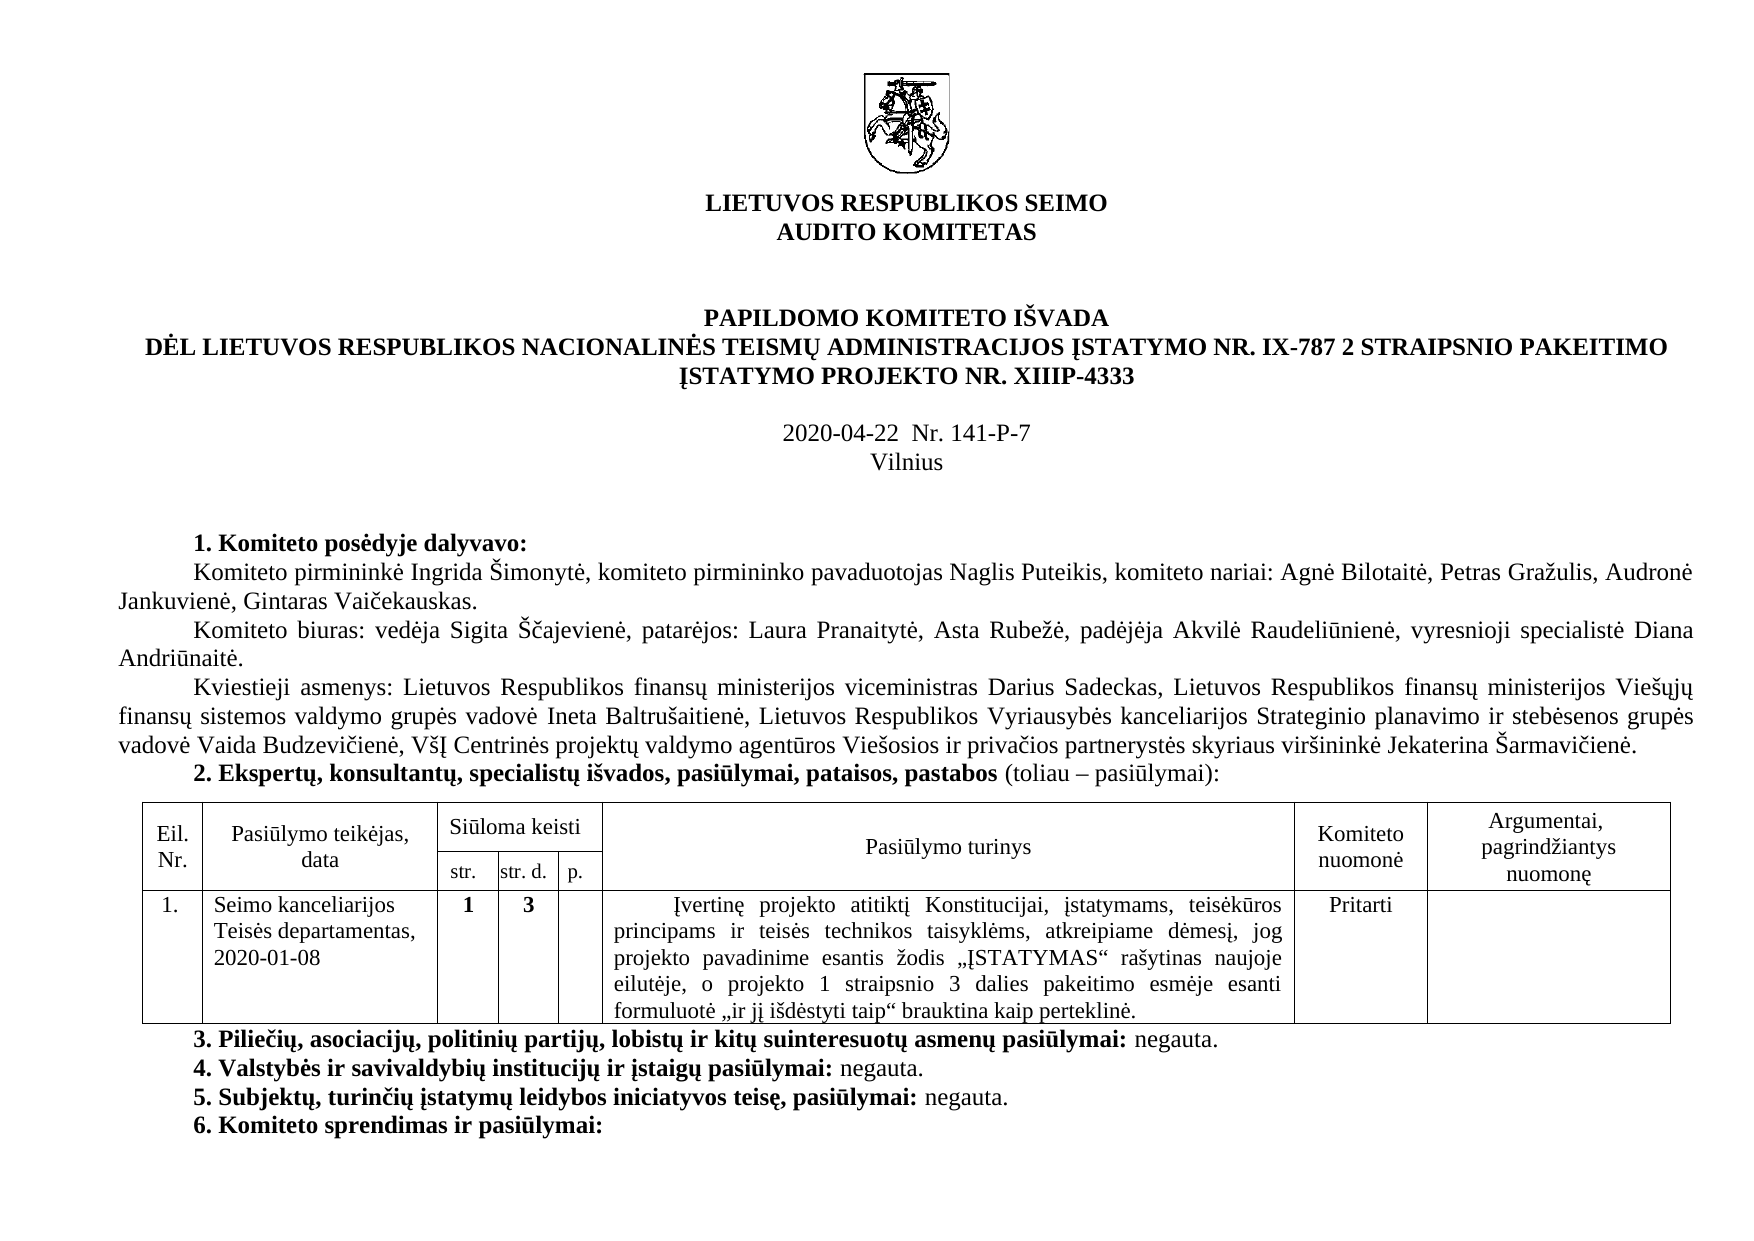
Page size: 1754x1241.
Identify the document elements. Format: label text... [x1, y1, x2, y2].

text LIETUVOS RESPUBLIKOS SEIMO [118, 188, 1695, 217]
table_header Pasiūlymo turinys [603, 803, 1294, 890]
table_cell p. [559, 852, 602, 890]
table_header Siūloma keisti [438, 803, 602, 851]
text 3. Piliečių, asociacijų, politinių partijų, lobistų ir kitų suinteresuotų asmenų pasiūlymai: negauta. [118, 1024, 1695, 1053]
text 6. Komiteto sprendimas ir pasiūlymai: [118, 1110, 1695, 1139]
text Vilnius [118, 447, 1695, 476]
text 1. Komiteto posėdyje dalyvavo: [118, 528, 1695, 557]
table_cell 1. [143, 891, 202, 1023]
table_header Eil. Nr. [143, 803, 202, 890]
table_cell Įvertinę projekto atitiktį Konstitucijai, įstatymams, teisėkūros principams ir teisės technikos taisyklėms, atkreipiame dėmesį, jog projekto pavadinime esantis žodis „ĮSTATYMAS“ rašytinas naujoje eilutėje, o projekto 1 straipsnio 3 dalies pakeitimo esmėje esanti formuluotė „ir jį išdėstyti taip“ brauktina kaip perteklinė. [603, 891, 1294, 1023]
text 2020-04-22 Nr. 141-P-7 [118, 418, 1695, 447]
text Audito komitetas [118, 217, 1695, 246]
text DĖL LIETUVOS RESPUBLIKOS NACIONALINĖS TEISMŲ ADMINISTRACIJOS ĮSTATYMO NR. IX-787 2 STRAIPSNIO PAKEITIMO ĮSTATYMO PROJEKTO NR. XIIIP-4333 [118, 332, 1695, 389]
table_header Argumentai, pagrindžiantys nuomonę [1428, 803, 1670, 890]
text 5. Subjektų, turinčių įstatymų leidybos iniciatyvos teisę, pasiūlymai: negauta. [118, 1082, 1695, 1110]
table_cell Pritarti [1295, 891, 1427, 1023]
table_header Komiteto nuomonė [1295, 803, 1427, 890]
table_cell Seimo kanceliarijos Teisės departamentas, 2020-01-08 [203, 891, 437, 1023]
table_cell [559, 891, 602, 1023]
table_cell [1428, 891, 1670, 1023]
text 2. Ekspertų, konsultantų, specialistų išvados, pasiūlymai, pataisos, pastabos (toliau – pasiūlymai): [118, 758, 1695, 787]
table_header Pasiūlymo teikėjas, data [203, 803, 437, 890]
table_cell 3 [499, 891, 558, 1023]
text PAPILDOMO KOMITETO IŠVADA [118, 303, 1695, 332]
text 4. Valstybės ir savivaldybių institucijų ir įstaigų pasiūlymai: negauta. [118, 1053, 1695, 1082]
text Komiteto pirmininkė Ingrida Šimonytė, komiteto pirmininko pavaduotojas Naglis Puteikis, komiteto nariai: Agnė Bilotaitė, Petras Gražulis, Audronė Jankuvienė, Gintaras Vaičekauskas. [118, 557, 1695, 615]
text Komiteto biuras: vedėja Sigita Ščajevienė, patarėjos: Laura Pranaitytė, Asta Rubežė, padėjėja Akvilė Raudeliūnienė, vyresnioji specialistė Diana Andriūnaitė. [118, 615, 1695, 672]
table_cell str. [438, 852, 498, 890]
text Kviestieji asmenys: Lietuvos Respublikos finansų ministerijos viceministras Darius Sadeckas, Lietuvos Respublikos finansų ministerijos Viešųjų finansų sistemos valdymo grupės vadovė Ineta Baltrušaitienė, Lietuvos Respublikos Vyriausybės kanceliarijos Strateginio planavimo ir stebėsenos grupės vadovė Vaida Budzevičienė, VšĮ Centrinės projektų valdymo agentūros Viešosios ir privačios partnerystės skyriaus viršininkė Jekaterina Šarmavičienė. [118, 672, 1695, 758]
table_cell str. d. [499, 852, 558, 890]
table_cell 1 [438, 891, 498, 1023]
